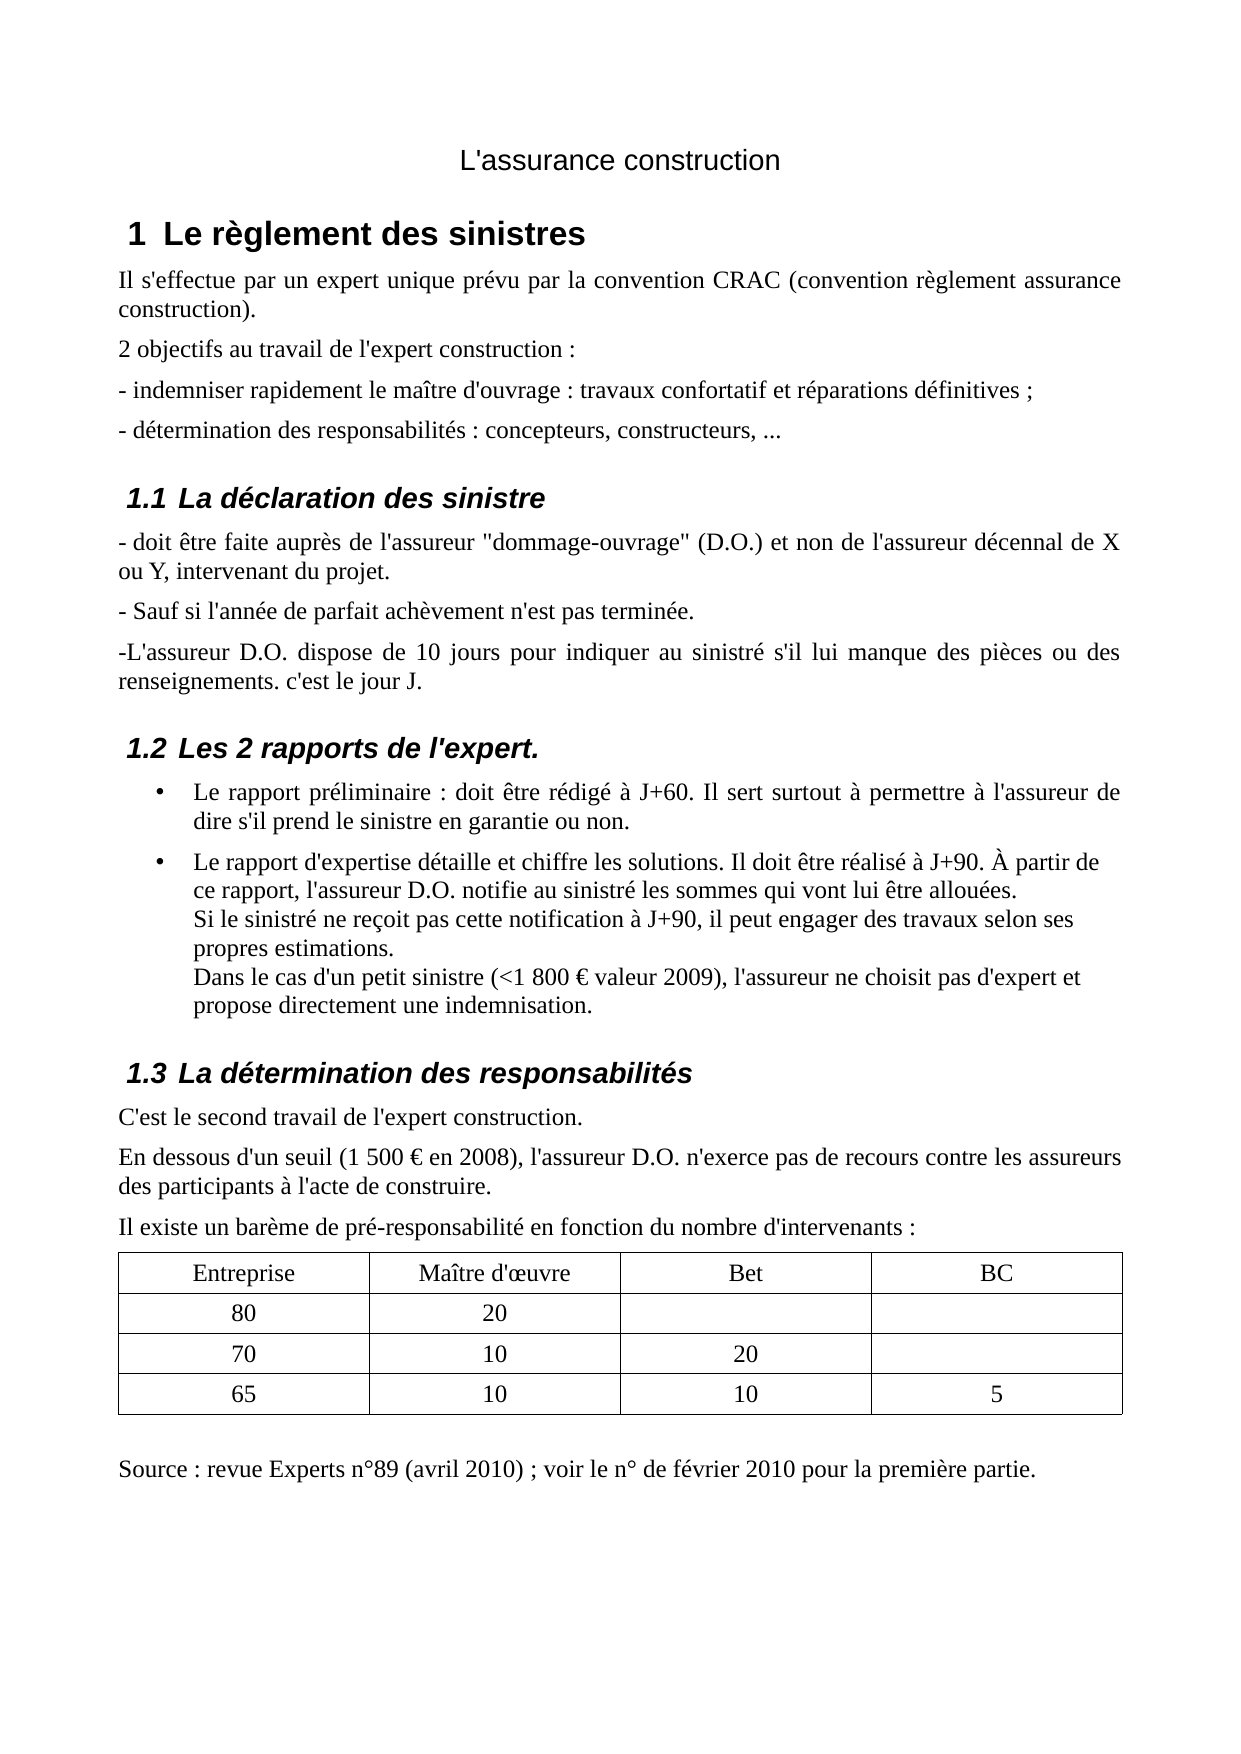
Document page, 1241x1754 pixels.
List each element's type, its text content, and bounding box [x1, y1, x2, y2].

text C'est le second travail de l'expert construction. [118, 1102, 1122, 1131]
table_cell 70 [119, 1334, 369, 1373]
table_cell 80 [119, 1294, 369, 1333]
list Le rapport préliminaire : doit être rédigé à J+60. Il sert surtout à permettre à l'assureur de dire s'il prend le sinistre en garantie ou non. [156, 777, 1122, 835]
subtitle La déclaration des sinistre [118, 481, 1122, 515]
text - Sauf si l'année de parfait achèvement n'est pas terminée. [118, 596, 1122, 625]
text -L'assureur D.O. dispose de 10 jours pour indiquer au sinistré s'il lui manque des pièces ou des renseignements. c'est le jour J. [118, 637, 1122, 694]
subtitle La détermination des responsabilités [118, 1056, 1122, 1089]
table_header Maître d'œuvre [370, 1253, 620, 1292]
table_header Bet [621, 1253, 871, 1292]
text - détermination des responsabilités : concepteurs, constructeurs, ... [118, 416, 1122, 444]
subtitle Le règlement des sinistres [118, 214, 1122, 253]
text Il existe un barème de pré-responsabilité en fonction du nombre d'intervenants : [118, 1212, 1122, 1240]
table_cell 10 [370, 1334, 620, 1373]
subtitle Les 2 rapports de l'expert. [118, 731, 1122, 765]
table_cell [872, 1334, 1122, 1373]
text - indemniser rapidement le maître d'ouvrage : travaux confortatif et réparations définitives ; [118, 375, 1122, 404]
table_cell 10 [621, 1374, 871, 1413]
table_cell 20 [621, 1334, 871, 1373]
text 2 objectifs au travail de l'expert construction : [118, 334, 1122, 363]
text Source : revue Experts n°89 (avril 2010) ; voir le n° de février 2010 pour la première partie. [118, 1454, 1122, 1483]
text - doit être faite auprès de l'assureur "dommage-ouvrage" (D.O.) et non de l'assureur décennal de X ou Y, intervenant du projet. [118, 527, 1122, 585]
list Le rapport d'expertise détaille et chiffre les solutions. Il doit être réalisé à J+90. À partir de ce rapport, l'assureur D.O. notifie au sinistré les sommes qui vont lui être allouées. Si le sinistré ne reçoit pas cette notification à J+90, il peut engager des travaux selon ses propres estimations. Dans le cas d'un petit sinistre (<1 800 € valeur 2009), l'assureur ne choisit pas d'expert et propose directement une indemnisation. [156, 847, 1122, 1019]
table_header BC [872, 1253, 1122, 1292]
table_cell 10 [370, 1374, 620, 1413]
text En dessous d'un seuil (1 500 € en 2008), l'assureur D.O. n'exerce pas de recours contre les assureurs des participants à l'acte de construire. [118, 1142, 1122, 1200]
table_cell [872, 1294, 1122, 1333]
table_cell 65 [119, 1374, 369, 1413]
table_cell [621, 1294, 871, 1333]
table_header Entreprise [119, 1253, 369, 1292]
subtitle L'assurance construction [118, 143, 1122, 177]
table_cell 5 [872, 1374, 1122, 1413]
text Il s'effectue par un expert unique prévu par la convention CRAC (convention règlement assurance construction). [118, 265, 1122, 323]
table_cell 20 [370, 1294, 620, 1333]
